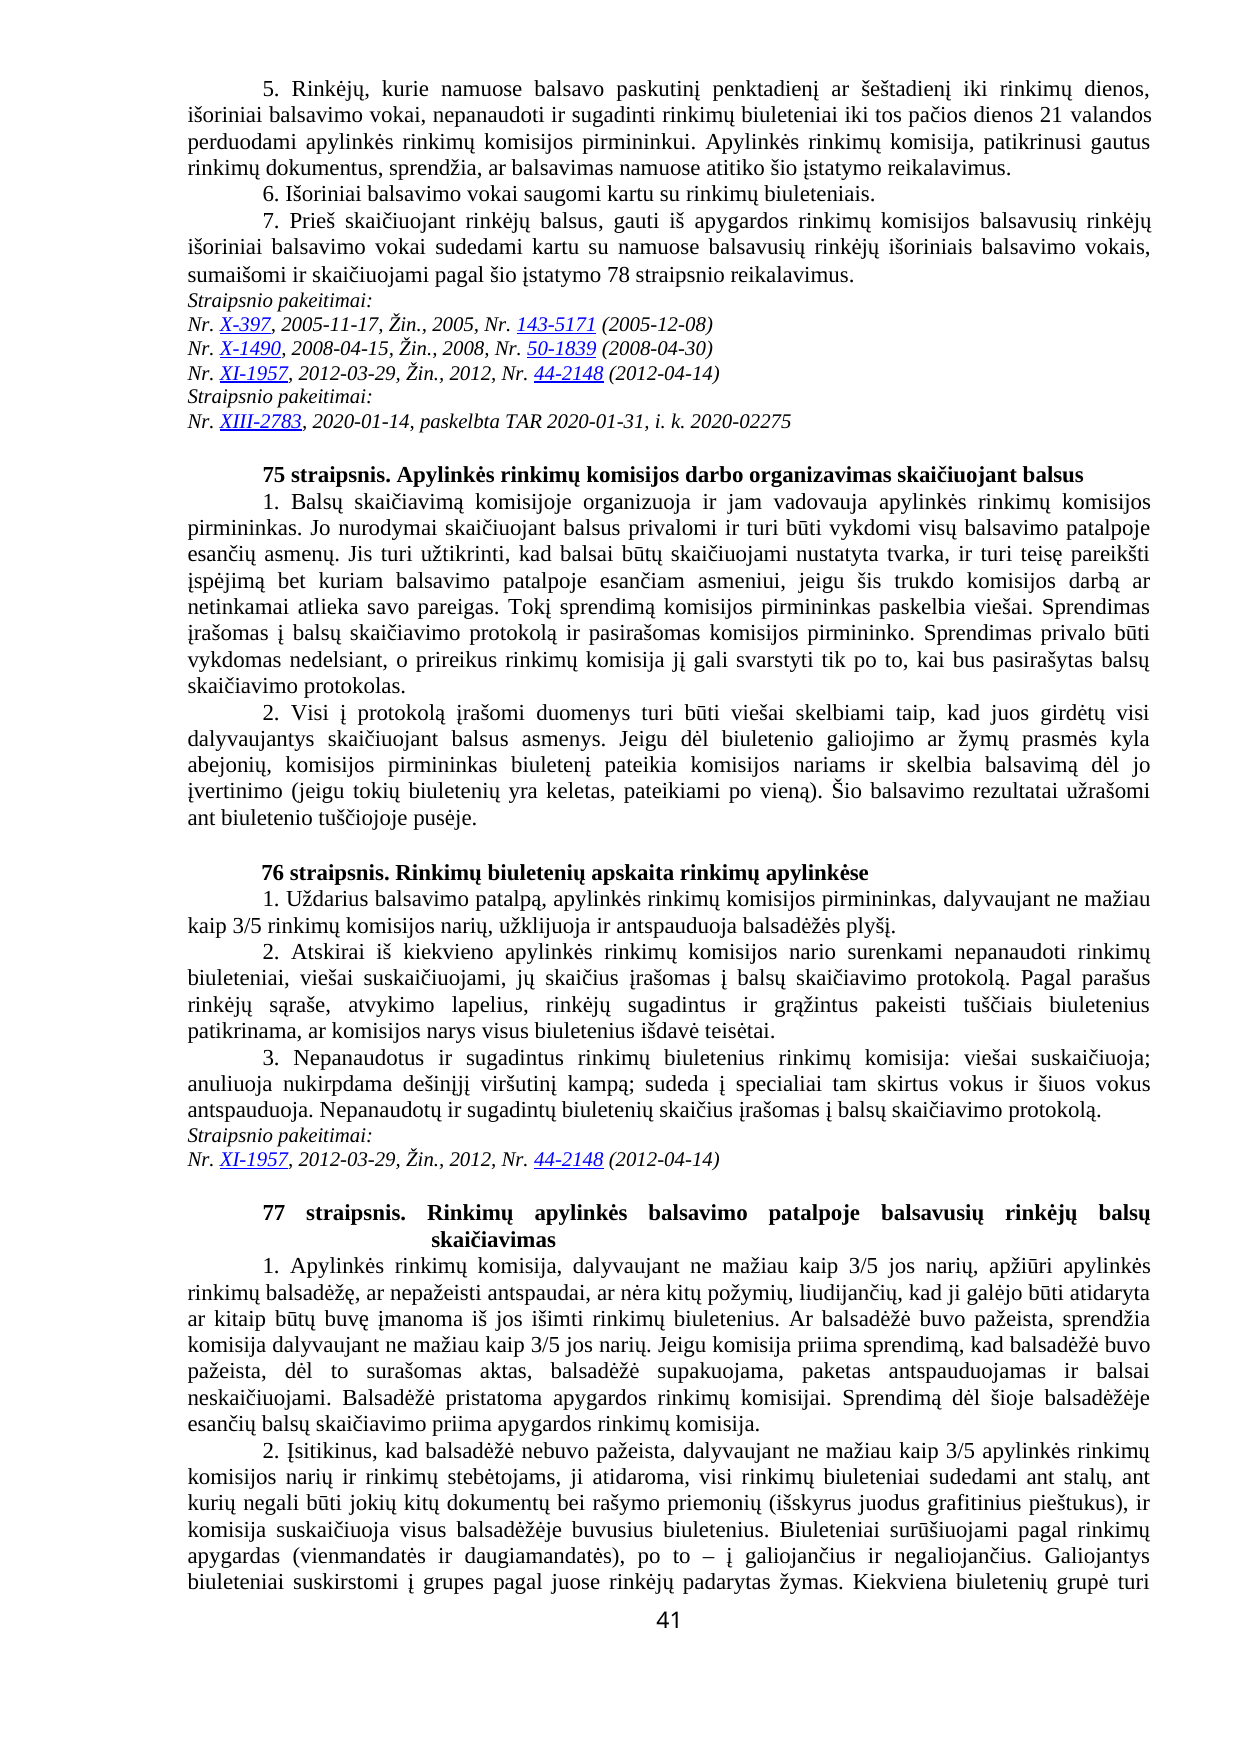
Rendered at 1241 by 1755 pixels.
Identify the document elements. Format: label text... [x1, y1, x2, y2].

subtitle 77 straipsnis. Rinkimų apylinkės balsavimo patalpoje balsavusių rinkėjų balsų skaičiavimas [262, 1199, 1152, 1252]
text Straipsnio pakeitimai: [187, 384, 1152, 408]
text Nr. XIII-2783, 2020-01-14, paskelbta TAR 2020-01-31, i. k. 2020-02275 [187, 408, 1152, 433]
text Straipsnio pakeitimai: [187, 1123, 1152, 1147]
text Straipsnio pakeitimai: [187, 288, 1152, 312]
text 2. Atskirai iš kiekvieno apylinkės rinkimų komisijos nario surenkami nepanaudoti rinkimų biuleteniai, viešai suskaičiuojami, jų skaičius įrašomas į balsų skaičiavimo protokolą. Pagal parašus rinkėjų sąraše, atvykimo lapelius, rinkėjų sugadintus ir grąžintus pakeisti tuščiais biuletenius patikrinama, ar komisijos narys visus biuletenius išdavė teisėtai. [187, 938, 1152, 1043]
text 1. Apylinkės rinkimų komisija, dalyvaujant ne mažiau kaip 3/5 jos narių, apžiūri apylinkės rinkimų balsadėžę, ar nepažeisti antspaudai, ar nėra kitų požymių, liudijančių, kad ji galėjo būti atidaryta ar kitaip būtų buvę įmanoma iš jos išimti rinkimų biuletenius. Ar balsadėžė buvo pažeista, sprendžia komisija dalyvaujant ne mažiau kaip 3/5 jos narių. Jeigu komisija priima sprendimą, kad balsadėžė buvo pažeista, dėl to surašomas aktas, balsadėžė supakuojama, paketas antspauduojamas ir balsai neskaičiuojami. Balsadėžė pristatoma apygardos rinkimų komisijai. Sprendimą dėl šioje balsadėžėje esančių balsų skaičiavimo priima apygardos rinkimų komisija. [187, 1252, 1152, 1437]
text Nr. X-397, 2005-11-17, Žin., 2005, Nr. 143-5171 (2005-12-08) [187, 312, 1152, 336]
text 6. Išoriniai balsavimo vokai saugomi kartu su rinkimų biuleteniais. [187, 180, 1152, 207]
text 1. Uždarius balsavimo patalpą, apylinkės rinkimų komisijos pirmininkas, dalyvaujant ne mažiau kaip 3/5 rinkimų komisijos narių, užklijuoja ir antspauduoja balsadėžės plyšį. [187, 885, 1152, 938]
text 2. Įsitikinus, kad balsadėžė nebuvo pažeista, dalyvaujant ne mažiau kaip 3/5 apylinkės rinkimų komisijos narių ir rinkimų stebėtojams, ji atidaroma, visi rinkimų biuleteniai sudedami ant stalų, ant kurių negali būti jokių kitų dokumentų bei rašymo priemonių (išskyrus juodus grafitinius pieštukus), ir komisija suskaičiuoja visus balsadėžėje buvusius biuletenius. Biuleteniai surūšiuojami pagal rinkimų apygardas (vienmandatės ir daugiamandatės), po to – į galiojančius ir negaliojančius. Galiojantys biuleteniai suskirstomi į grupes pagal juose rinkėjų padarytas žymas. Kiekviena biuletenių grupė turi [187, 1437, 1152, 1595]
text 2. Visi į protokolą įrašomi duomenys turi būti viešai skelbiami taip, kad juos girdėtų visi dalyvaujantys skaičiuojant balsus asmenys. Jeigu dėl biuletenio galiojimo ar žymų prasmės kyla abejonių, komisijos pirmininkas biuletenį pateikia komisijos nariams ir skelbia balsavimą dėl jo įvertinimo (jeigu tokių biuletenių yra keletas, pateikiami po vieną). Šio balsavimo rezultatai užrašomi ant biuletenio tuščiojoje pusėje. [187, 698, 1152, 830]
text Nr. XI-1957, 2012-03-29, Žin., 2012, Nr. 44-2148 (2012-04-14) [187, 1147, 1152, 1171]
text 7. Prieš skaičiuojant rinkėjų balsus, gauti iš apygardos rinkimų komisijos balsavusių rinkėjų išoriniai balsavimo vokai sudedami kartu su namuose balsavusių rinkėjų išoriniais balsavimo vokais, sumaišomi ir skaičiuojami pagal šio įstatymo 78 straipsnio reikalavimus. [187, 207, 1152, 288]
text 76 straipsnis. Rinkimų biuletenių apskaita rinkimų apylinkėse [187, 859, 1152, 885]
text 3. Nepanaudotus ir sugadintus rinkimų biuletenius rinkimų komisija: viešai suskaičiuoja; anuliuoja nukirpdama dešinįjį viršutinį kampą; sudeda į specialiai tam skirtus vokus ir šiuos vokus antspauduoja. Nepanaudotų ir sugadintų biuletenių skaičius įrašomas į balsų skaičiavimo protokolą. [187, 1043, 1152, 1123]
text 1. Balsų skaičiavimą komisijoje organizuoja ir jam vadovauja apylinkės rinkimų komisijos pirmininkas. Jo nurodymai skaičiuojant balsus privalomi ir turi būti vykdomi visų balsavimo patalpoje esančių asmenų. Jis turi užtikrinti, kad balsai būtų skaičiuojami nustatyta tvarka, ir turi teisę pareikšti įspėjimą bet kuriam balsavimo patalpoje esančiam asmeniui, jeigu šis trukdo komisijos darbą ar netinkamai atlieka savo pareigas. Tokį sprendimą komisijos pirmininkas paskelbia viešai. Sprendimas įrašomas į balsų skaičiavimo protokolą ir pasirašomas komisijos pirmininko. Sprendimas privalo būti vykdomas nedelsiant, o prireikus rinkimų komisija jį gali svarstyti tik po to, kai bus pasirašytas balsų skaičiavimo protokolas. [187, 488, 1152, 698]
subtitle 75 straipsnis. Apylinkės rinkimų komisijos darbo organizavimas skaičiuojant balsus [262, 461, 1152, 488]
text 5. Rinkėjų, kurie namuose balsavo paskutinį penktadienį ar šeštadienį iki rinkimų dienos, išoriniai balsavimo vokai, nepanaudoti ir sugadinti rinkimų biuleteniai iki tos pačios dienos 21 valandos perduodami apylinkės rinkimų komisijos pirmininkui. Apylinkės rinkimų komisija, patikrinusi gautus rinkimų dokumentus, sprendžia, ar balsavimas namuose atitiko šio įstatymo reikalavimus. [187, 75, 1152, 180]
text Nr. X-1490, 2008-04-15, Žin., 2008, Nr. 50-1839 (2008-04-30) [187, 336, 1152, 360]
text Nr. XI-1957, 2012-03-29, Žin., 2012, Nr. 44-2148 (2012-04-14) [187, 360, 1152, 384]
